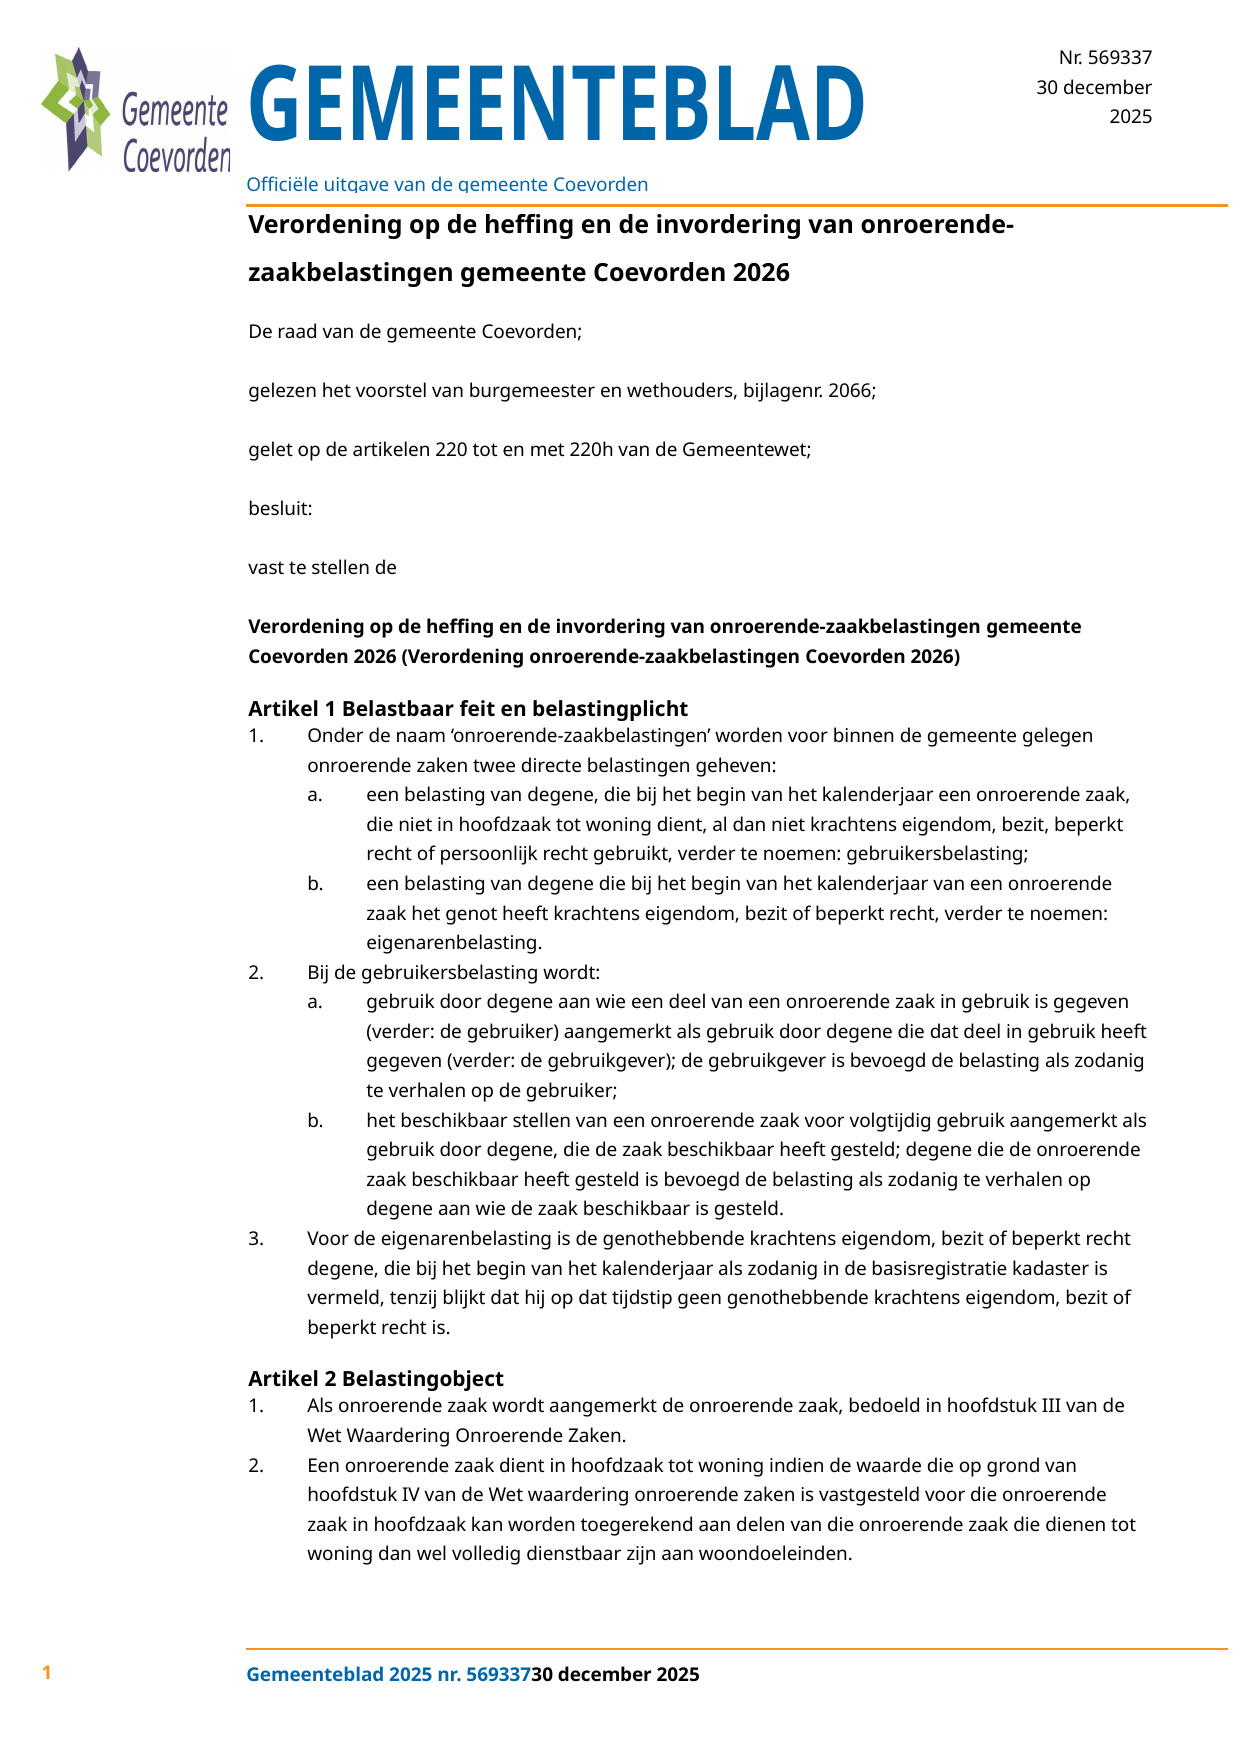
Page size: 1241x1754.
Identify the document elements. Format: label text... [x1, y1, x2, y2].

list een belasting van degene, die bij het begin van het kalenderjaar een onroerende zaak, die niet in hoofdzaak tot woning dient, al dan niet krachtens eigendom, bezit, beperkt recht of persoonlijk recht gebruikt, verder te noemen: gebruikersbelasting; [307, 781, 1152, 866]
list Bij de gebruikersbelasting wordt: [248, 959, 1152, 984]
list Onder de naam ‘onroerende-zaakbelastingen’ worden voor binnen de gemeente gelegen onroerende zaken twee directe belastingen geheven: [248, 722, 1152, 777]
text vast te stellen de [248, 554, 1152, 580]
text Verordening op de heffing en de invordering van onroerende-zaakbelastingen gemeente Coevorden 2026 [248, 207, 1152, 288]
text gelet op de artikelen 220 tot en met 220h van de Gemeentewet; [248, 436, 1152, 462]
text Artikel 1 Belastbaar feit en belastingplicht [248, 694, 1152, 722]
picture [41, 47, 231, 172]
text gelezen het voorstel van burgemeester en wethouders, bijlagenr. 2066; [248, 377, 1152, 403]
list Een onroerende zaak dient in hoofdzaak tot woning indien de waarde die op grond van hoofdstuk IV van de Wet waardering onroerende zaken is vastgesteld voor die onroerende zaak in hoofdzaak kan worden toegerekend aan delen van die onroerende zaak die dienen tot woning dan wel volledig dienstbaar zijn aan woondoeleinden. [248, 1452, 1152, 1566]
list Voor de eigenarenbelasting is de genothebbende krachtens eigendom, bezit of beperkt recht degene, die bij het begin van het kalenderjaar als zodanig in de basisregistratie kadaster is vermeld, tenzij blijkt dat hij op dat tijdstip geen genothebbende krachtens eigendom, bezit of beperkt recht is. [248, 1225, 1152, 1339]
text Verordening op de heffing en de invordering van onroerende-zaakbelastingen gemeente Coevorden 2026 (Verordening onroerende-zaakbelastingen Coevorden 2026) [248, 614, 1152, 669]
list het beschikbaar stellen van een onroerende zaak voor volgtijdig gebruik aangemerkt als gebruik door degene, die de zaak beschikbaar heeft gesteld; degene die de onroerende zaak beschikbaar heeft gesteld is bevoegd de belasting als zodanig te verhalen op degene aan wie de zaak beschikbaar is gesteld. [307, 1107, 1152, 1221]
list een belasting van degene die bij het begin van het kalenderjaar van een onroerende zaak het genot heeft krachtens eigendom, bezit of beperkt recht, verder te noemen: eigenarenbelasting. [307, 870, 1152, 955]
list Als onroerende zaak wordt aangemerkt de onroerende zaak, bedoeld in hoofdstuk III van de Wet Waardering Onroerende Zaken. [248, 1393, 1152, 1448]
list gebruik door degene aan wie een deel van een onroerende zaak in gebruik is gegeven (verder: de gebruiker) aangemerkt als gebruik door degene die dat deel in gebruik heeft gegeven (verder: de gebruikgever); de gebruikgever is bevoegd de belasting als zodanig te verhalen op de gebruiker; [307, 988, 1152, 1103]
text besluit: [248, 495, 1152, 521]
text Artikel 2 Belastingobject [248, 1364, 1152, 1393]
text De raad van de gemeente Coevorden; [248, 318, 1152, 344]
